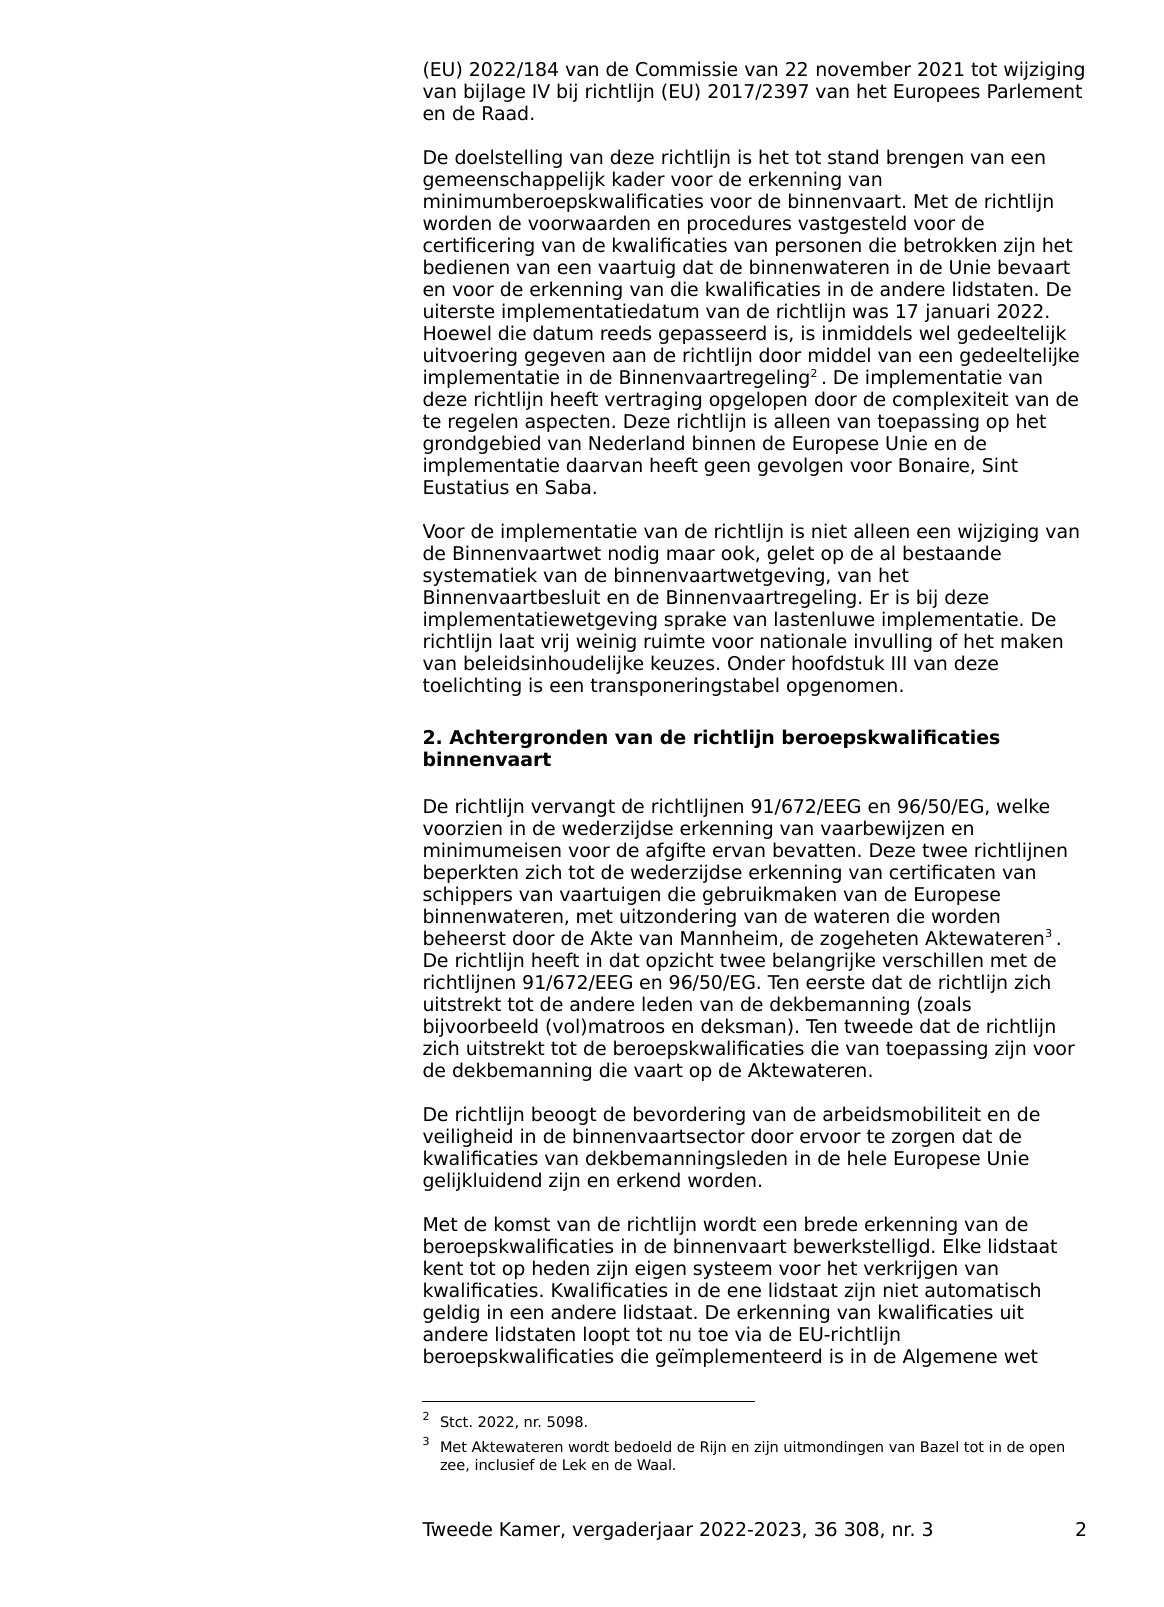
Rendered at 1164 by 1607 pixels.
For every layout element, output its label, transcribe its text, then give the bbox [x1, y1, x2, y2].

text (EU) 2022/184 van de Commissie van 22 november 2021 tot wijziging van bijlage IV bij richtlijn (EU) 2017/2397 van het Europees Parlement en de Raad. [422, 59, 1087, 125]
text De doelstelling van deze richtlijn is het tot stand brengen van een gemeenschappelijk kader voor de erkenning van minimumberoepskwalificaties voor de binnenvaart. Met de richtlijn worden de voorwaarden en procedures vastgesteld voor de certificering van de kwalificaties van personen die betrokken zijn het bedienen van een vaartuig dat de binnenwateren in de Unie bevaart en voor de erkenning van die kwalificaties in de andere lidstaten. De uiterste implementatiedatum van de richtlijn was 17 januari 2022. Hoewel die datum reeds gepasseerd is, is inmiddels wel gedeeltelijk uitvoering gegeven aan de richtlijn door middel van een gedeeltelijke implementatie in de Binnenvaartregeling. De implementatie van deze richtlijn heeft vertraging opgelopen door de complexiteit van de te regelen aspecten. Deze richtlijn is alleen van toepassing op het grondgebied van Nederland binnen de Europese Unie en de implementatie daarvan heeft geen gevolgen voor Bonaire, Sint Eustatius en Saba. [422, 147, 1087, 499]
text Stct. 2022, nr. 5098. [422, 1410, 1087, 1432]
text Met de komst van de richtlijn wordt een brede erkenning van de beroepskwalificaties in de binnenvaart bewerkstelligd. Elke lidstaat kent tot op heden zijn eigen systeem voor het verkrijgen van kwalificaties. Kwalificaties in de ene lidstaat zijn niet automatisch geldig in een andere lidstaat. De erkenning van kwalificaties uit andere lidstaten loopt tot nu toe via de EU-richtlijn beroepskwalificaties die geïmplementeerd is in de Algemene wet [422, 1214, 1087, 1368]
subtitle 2. Achtergronden van de richtlijn beroepskwalificaties binnenvaart [422, 727, 1087, 771]
text De richtlijn vervangt de richtlijnen 91/672/EEG en 96/50/EG, welke voorzien in de wederzijdse erkenning van vaarbewijzen en minimumeisen voor de afgifte ervan bevatten. Deze twee richtlijnen beperkten zich tot de wederzijdse erkenning van certificaten van schippers van vaartuigen die gebruikmaken van de Europese binnenwateren, met uitzondering van de wateren die worden beheerst door de Akte van Mannheim, de zogeheten Aktewateren. De richtlijn heeft in dat opzicht twee belangrijke verschillen met de richtlijnen 91/672/EEG en 96/50/EG. Ten eerste dat de richtlijn zich uitstrekt tot de andere leden van de dekbemanning (zoals bijvoorbeeld (vol)matroos en deksman). Ten tweede dat de richtlijn zich uitstrekt tot de beroepskwalificaties die van toepassing zijn voor de dekbemanning die vaart op de Aktewateren. [422, 796, 1087, 1082]
text Met Aktewateren wordt bedoeld de Rijn en zijn uitmondingen van Bazel tot in de open zee, inclusief de Lek en de Waal. [422, 1435, 1087, 1474]
text Voor de implementatie van de richtlijn is niet alleen een wijziging van de Binnenvaartwet nodig maar ook, gelet op de al bestaande systematiek van de binnenvaartwetgeving, van het Binnenvaartbesluit en de Binnenvaartregeling. Er is bij deze implementatiewetgeving sprake van lastenluwe implementatie. De richtlijn laat vrij weinig ruimte voor nationale invulling of het maken van beleidsinhoudelijke keuzes. Onder hoofdstuk III van deze toelichting is een transponeringstabel opgenomen. [422, 521, 1087, 697]
text De richtlijn beoogt de bevordering van de arbeidsmobiliteit en de veiligheid in de binnenvaartsector door ervoor te zorgen dat de kwalificaties van dekbemanningsleden in de hele Europese Unie gelijkluidend zijn en erkend worden. [422, 1104, 1087, 1192]
